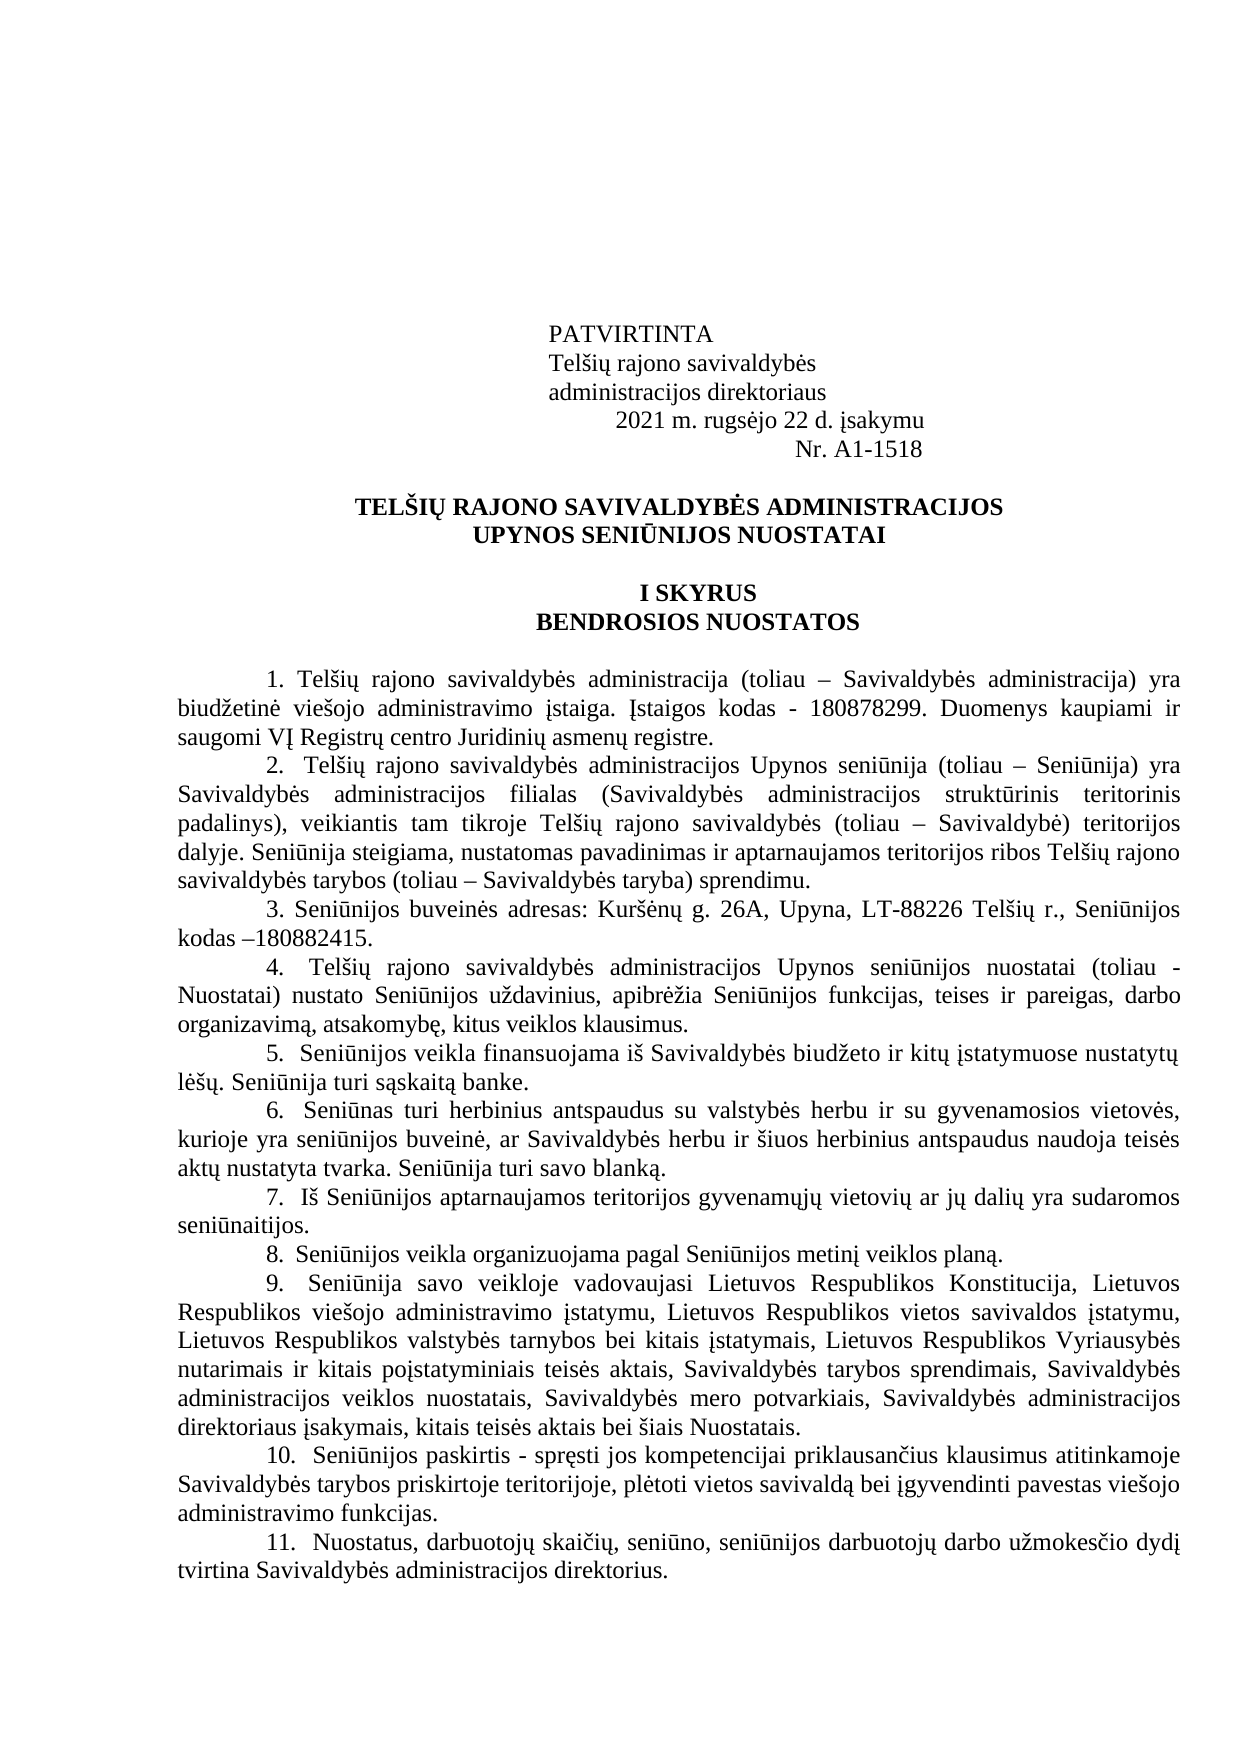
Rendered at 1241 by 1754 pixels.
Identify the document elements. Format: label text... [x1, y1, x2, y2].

text 7. Iš Seniūnijos aptarnaujamos teritorijos gyvenamųjų vietovių ar jų dalių yra sudaromos seniūnaitijos. [177, 1182, 1181, 1239]
text Telšių rajono savivaldybės [177, 348, 1181, 377]
text 2. Telšių rajono savivaldybės administracijos Upynos seniūnija (toliau – Seniūnija) yra Savivaldybės administracijos filialas (Savivaldybės administracijos struktūrinis teritorinis padalinys), veikiantis tam tikroje Telšių rajono savivaldybės (toliau – Savivaldybė) teritorijos dalyje. Seniūnija steigiama, nustatomas pavadinimas ir aptarnaujamos teritorijos ribos Telšių rajono savivaldybės tarybos (toliau – Savivaldybės taryba) sprendimu. [177, 751, 1181, 894]
text 2021 m. rugsėjo 22 d. įsakymu [177, 406, 1181, 434]
text UPYNOS SENIŪNIJOS NUOSTATAI [177, 521, 1181, 549]
text 5. Seniūnijos veikla finansuojama iš Savivaldybės biudžeto ir kitų įstatymuose nustatytų lėšų. Seniūnija turi sąskaitą banke. [177, 1038, 1181, 1096]
text 3. Seniūnijos buveinės adresas: Kuršėnų g. 26A, Upyna, LT-88226 Telšių r., Seniūnijos kodas –180882415. [177, 894, 1181, 952]
text 4. Telšių rajono savivaldybės administracijos Upynos seniūnijos nuostatai (toliau - Nuostatai) nustato Seniūnijos uždavinius, apibrėžia Seniūnijos funkcijas, teises ir pareigas, darbo organizavimą, atsakomybę, kitus veiklos klausimus. [177, 952, 1181, 1038]
text Nr. A1-1518 [582, 434, 1181, 463]
text 10. Seniūnijos paskirtis - spręsti jos kompetencijai priklausančius klausimus atitinkamoje Savivaldybės tarybos priskirtoje teritorijoje, plėtoti vietos savivaldą bei įgyvendinti pavestas viešojo administravimo funkcijas. [177, 1441, 1181, 1527]
text 11. Nuostatus, darbuotojų skaičių, seniūno, seniūnijos darbuotojų darbo užmokesčio dydį tvirtina Savivaldybės administracijos direktorius. [177, 1527, 1181, 1584]
text 1. Telšių rajono savivaldybės administracija (toliau – Savivaldybės administracija) yra biudžetinė viešojo administravimo įstaiga. Įstaigos kodas - 180878299. Duomenys kaupiami ir saugomi VĮ Registrų centro Juridinių asmenų registre. [177, 664, 1181, 751]
text administracijos direktoriaus [177, 377, 1181, 406]
text PATVIRTINTA [177, 319, 1181, 348]
text 9. Seniūnija savo veikloje vadovaujasi Lietuvos Respublikos Konstitucija, Lietuvos Respublikos viešojo administravimo įstatymu, Lietuvos Respublikos vietos savivaldos įstatymu, Lietuvos Respublikos valstybės tarnybos bei kitais įstatymais, Lietuvos Respublikos Vyriausybės nutarimais ir kitais poįstatyminiais teisės aktais, Savivaldybės tarybos sprendimais, Savivaldybės administracijos veiklos nuostatais, Savivaldybės mero potvarkiais, Savivaldybės administracijos direktoriaus įsakymais, kitais teisės aktais bei šiais Nuostatais. [177, 1268, 1181, 1441]
text 8. Seniūnijos veikla organizuojama pagal Seniūnijos metinį veiklos planą. [177, 1239, 1181, 1268]
text I SKYRUS [215, 578, 1181, 607]
text BENDROSIOS NUOSTATOS [215, 607, 1181, 636]
text TELŠIŲ RAJONO SAVIVALDYBĖS ADMINISTRACIJOS [177, 492, 1181, 521]
text 6. Seniūnas turi herbinius antspaudus su valstybės herbu ir su gyvenamosios vietovės, kurioje yra seniūnijos buveinė, ar Savivaldybės herbu ir šiuos herbinius antspaudus naudoja teisės aktų nustatyta tvarka. Seniūnija turi savo blanką. [177, 1096, 1181, 1182]
